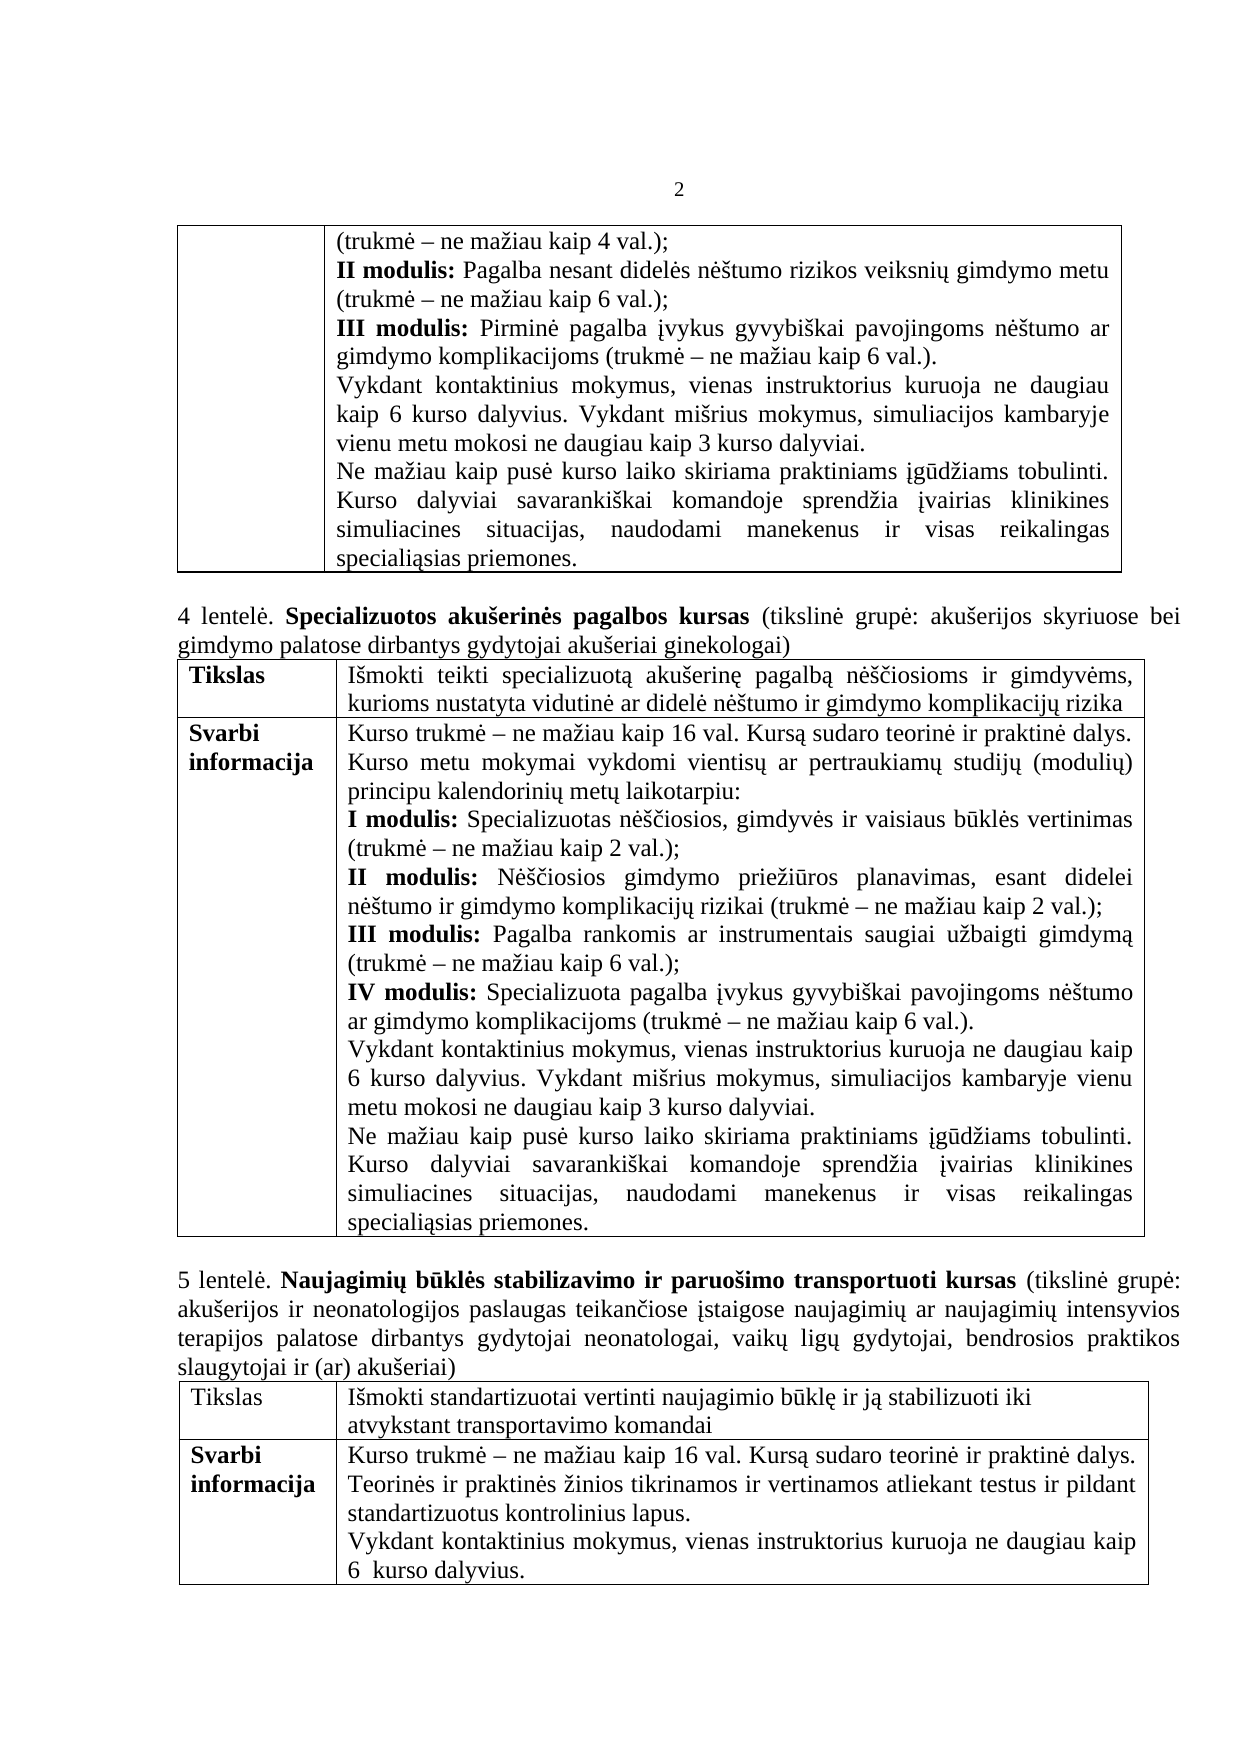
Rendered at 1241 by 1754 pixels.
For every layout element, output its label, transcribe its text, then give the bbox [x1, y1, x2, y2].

table_cell [178, 226, 324, 571]
table_header Tikslas [180, 1382, 336, 1439]
table_cell Svarbi informacija [180, 1440, 336, 1584]
table_header Tikslas [178, 660, 336, 717]
table_cell Kurso trukmė – ne mažiau kaip 16 val. Kursą sudaro teorinė ir praktinė dalys. Teorinės ir praktinės žinios tikrinamos ir vertinamos atliekant testus ir pildant standartizuotus kontrolinius lapus. Vykdant kontaktinius mokymus, vienas instruktorius kuruoja ne daugiau kaip 6 kurso dalyvius. [337, 1440, 1148, 1584]
table_cell Svarbi informacija [178, 718, 336, 1236]
table_header Išmokti standartizuotai vertinti naujagimio būklę ir ją stabilizuoti iki atvykstant transportavimo komandai [337, 1382, 1148, 1439]
table_cell (trukmė – ne mažiau kaip 4 val.); II modulis: Pagalba nesant didelės nėštumo rizikos veiksnių gimdymo metu (trukmė – ne mažiau kaip 6 val.); III modulis: Pirminė pagalba įvykus gyvybiškai pavojingoms nėštumo ar gimdymo komplikacijoms (trukmė – ne mažiau kaip 6 val.). Vykdant kontaktinius mokymus, vienas instruktorius kuruoja ne daugiau kaip 6 kurso dalyvius. Vykdant mišrius mokymus, simuliacijos kambaryje vienu metu mokosi ne daugiau kaip 3 kurso dalyviai. Ne mažiau kaip pusė kurso laiko skiriama praktiniams įgūdžiams tobulinti. Kurso dalyviai savarankiškai komandoje sprendžia įvairias klinikines simuliacines situacijas, naudodami manekenus ir visas reikalingas specialiąsias priemones. [325, 226, 1121, 571]
table_header Išmokti teikti specializuotą akušerinę pagalbą nėščiosioms ir gimdyvėms, kurioms nustatyta vidutinė ar didelė nėštumo ir gimdymo komplikacijų rizika [337, 660, 1144, 717]
table_cell Kurso trukmė – ne mažiau kaip 16 val. Kursą sudaro teorinė ir praktinė dalys. Kurso metu mokymai vykdomi vientisų ar pertraukiamų studijų (modulių) principu kalendorinių metų laikotarpiu: I modulis: Specializuotas nėščiosios, gimdyvės ir vaisiaus būklės vertinimas (trukmė – ne mažiau kaip 2 val.); II modulis: Nėščiosios gimdymo priežiūros planavimas, esant didelei nėštumo ir gimdymo komplikacijų rizikai (trukmė – ne mažiau kaip 2 val.); III modulis: Pagalba rankomis ar instrumentais saugiai užbaigti gimdymą (trukmė – ne mažiau kaip 6 val.); IV modulis: Specializuota pagalba įvykus gyvybiškai pavojingoms nėštumo ar gimdymo komplikacijoms (trukmė – ne mažiau kaip 6 val.). Vykdant kontaktinius mokymus, vienas instruktorius kuruoja ne daugiau kaip 6 kurso dalyvius. Vykdant mišrius mokymus, simuliacijos kambaryje vienu metu mokosi ne daugiau kaip 3 kurso dalyviai. Ne mažiau kaip pusė kurso laiko skiriama praktiniams įgūdžiams tobulinti. Kurso dalyviai savarankiškai komandoje sprendžia įvairias klinikines simuliacines situacijas, naudodami manekenus ir visas reikalingas specialiąsias priemones. [337, 718, 1144, 1236]
text 5 lentelė. Naujagimių būklės stabilizavimo ir paruošimo transportuoti kursas (tikslinė grupė: akušerijos ir neonatologijos paslaugas teikančiose įstaigose naujagimių ar naujagimių intensyvios terapijos palatose dirbantys gydytojai neonatologai, vaikų ligų gydytojai, bendrosios praktikos slaugytojai ir (ar) akušeriai) [177, 1266, 1181, 1381]
text 4 lentelė. Specializuotos akušerinės pagalbos kursas (tikslinė grupė: akušerijos skyriuose bei gimdymo palatose dirbantys gydytojai akušeriai ginekologai) [177, 601, 1181, 659]
